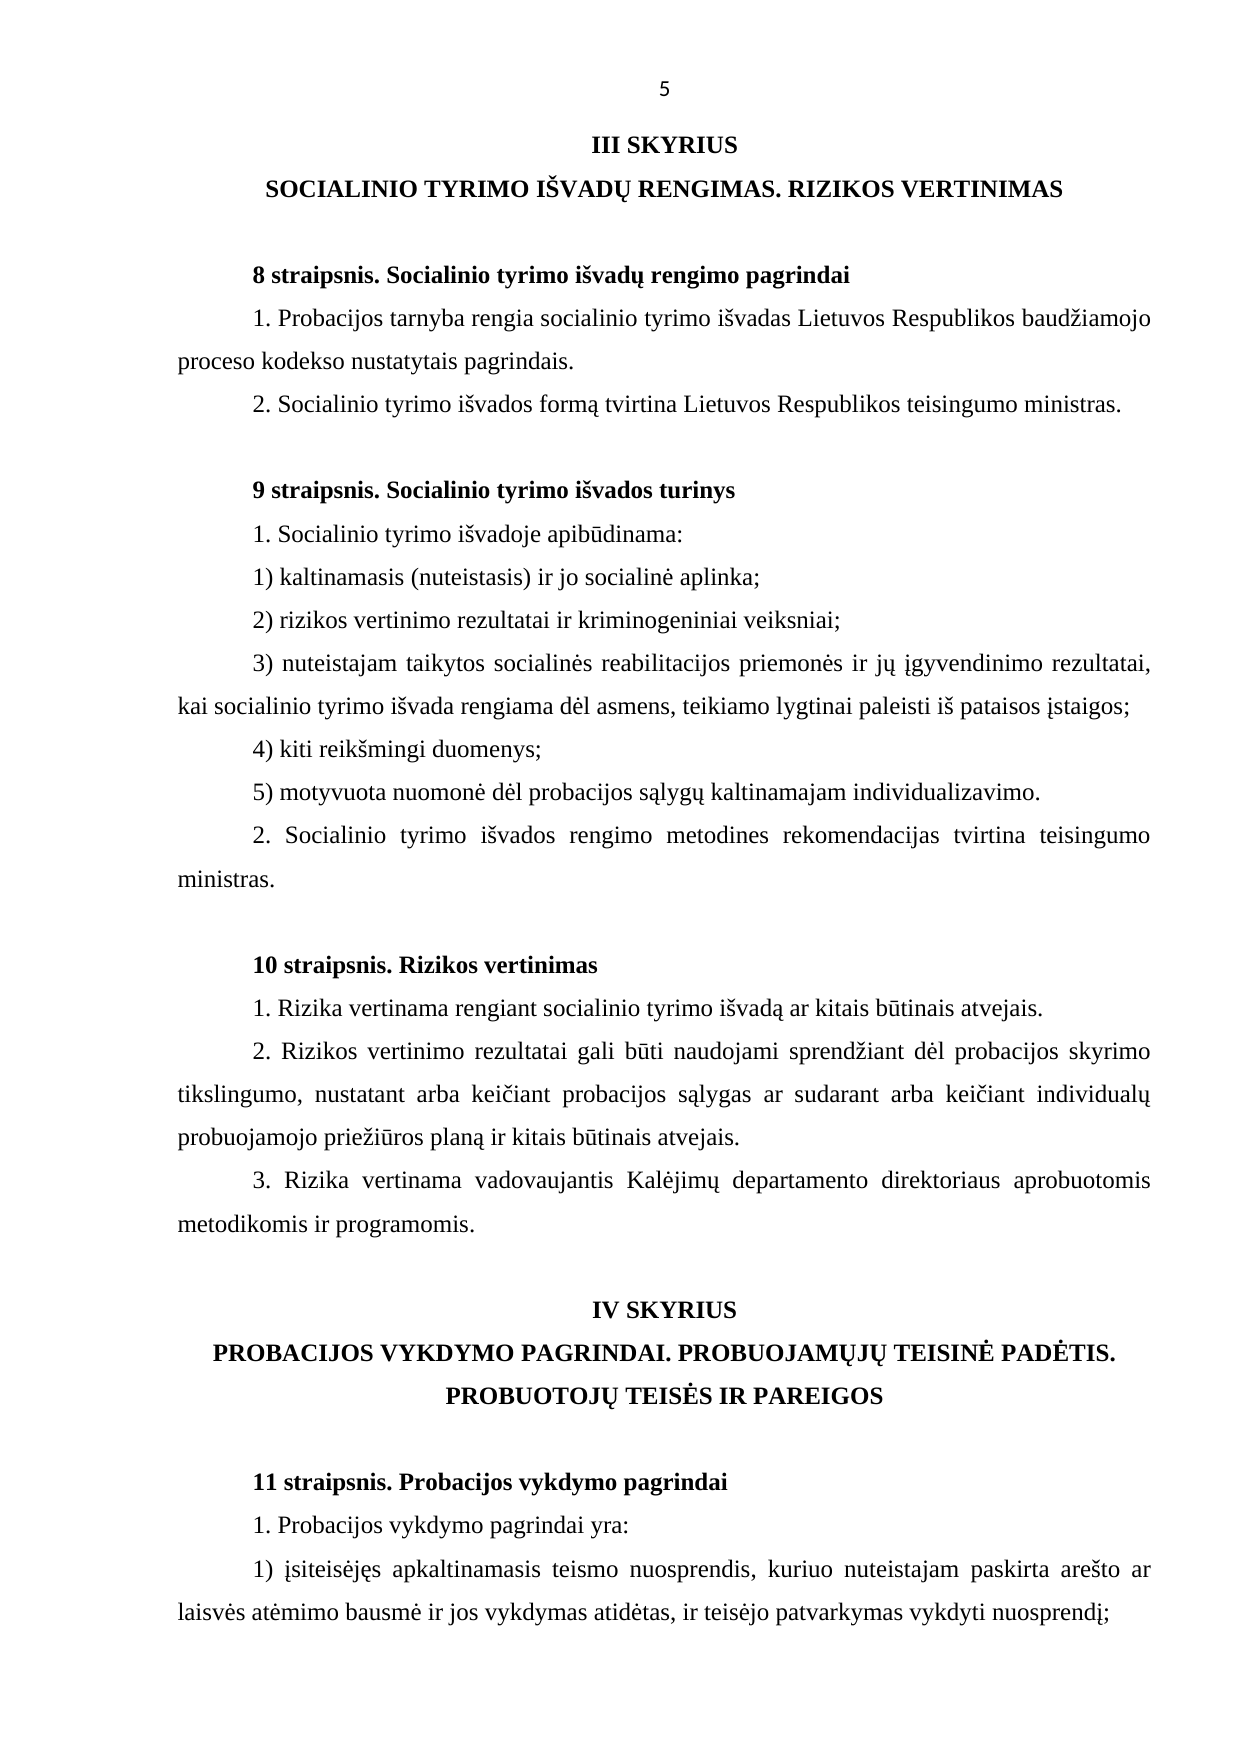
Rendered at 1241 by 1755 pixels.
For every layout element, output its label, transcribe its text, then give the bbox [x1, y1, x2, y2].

text 1. Probacijos tarnyba rengia socialinio tyrimo išvadas Lietuvos Respublikos baudžiamojo proceso kodekso nustatytais pagrindais. [177, 303, 1152, 375]
text 3. Rizika vertinama vadovaujantis Kalėjimų departamento direktoriaus aprobuotomis metodikomis ir programomis. [177, 1166, 1152, 1237]
text 2. Socialinio tyrimo išvados rengimo metodines rekomendacijas tvirtina teisingumo ministras. [177, 821, 1152, 892]
text 9 straipsnis. Socialinio tyrimo išvados turinys [177, 476, 1152, 504]
text 1. Rizika vertinama rengiant socialinio tyrimo išvadą ar kitais būtinais atvejais. [177, 993, 1152, 1022]
text 3) nuteistajam taikytos socialinės reabilitacijos priemonės ir jų įgyvendinimo rezultatai, kai socialinio tyrimo išvada rengiama dėl asmens, teikiamo lygtinai paleisti iš pataisos įstaigos; [177, 648, 1152, 720]
text PROBACIJOS VYKDYMO PAGRINDAI. PROBUOJAMŲJŲ TEISINĖ PADĖTIS. PROBUOTOJŲ TEISĖS IR PAREIGOS [177, 1338, 1152, 1410]
text 5) motyvuota nuomonė dėl probacijos sąlygų kaltinamajam individualizavimo. [177, 777, 1152, 806]
text 1) kaltinamasis (nuteistasis) ir jo socialinė aplinka; [177, 562, 1152, 591]
text 4) kiti reikšmingi duomenys; [177, 734, 1152, 763]
text 10 straipsnis. Rizikos vertinimas [177, 950, 1152, 979]
text 2. Rizikos vertinimo rezultatai gali būti naudojami sprendžiant dėl probacijos skyrimo tikslingumo, nustatant arba keičiant probacijos sąlygas ar sudarant arba keičiant individualų probuojamojo priežiūros planą ir kitais būtinais atvejais. [177, 1036, 1152, 1151]
text 1. Socialinio tyrimo išvadoje apibūdinama: [177, 519, 1152, 547]
text IV SKYRIUS [177, 1295, 1152, 1324]
text III SKYRIUS [177, 131, 1152, 159]
text 2. Socialinio tyrimo išvados formą tvirtina Lietuvos Respublikos teisingumo ministras. [177, 389, 1152, 418]
text 11 straipsnis. Probacijos vykdymo pagrindai [177, 1467, 1152, 1496]
text 2) rizikos vertinimo rezultatai ir kriminogeniniai veiksniai; [177, 605, 1152, 634]
text 1) įsiteisėjęs apkaltinamasis teismo nuosprendis, kuriuo nuteistajam paskirta arešto ar laisvės atėmimo bausmė ir jos vykdymas atidėtas, ir teisėjo patvarkymas vykdyti nuosprendį; [177, 1554, 1152, 1626]
text 8 straipsnis. Socialinio tyrimo išvadų rengimo pagrindai [177, 260, 1152, 289]
text SOCIALINIO TYRIMO IŠVADŲ RENGIMAS. RIZIKOS VERTINIMAS [177, 174, 1152, 202]
text 1. Probacijos vykdymo pagrindai yra: [177, 1511, 1152, 1539]
